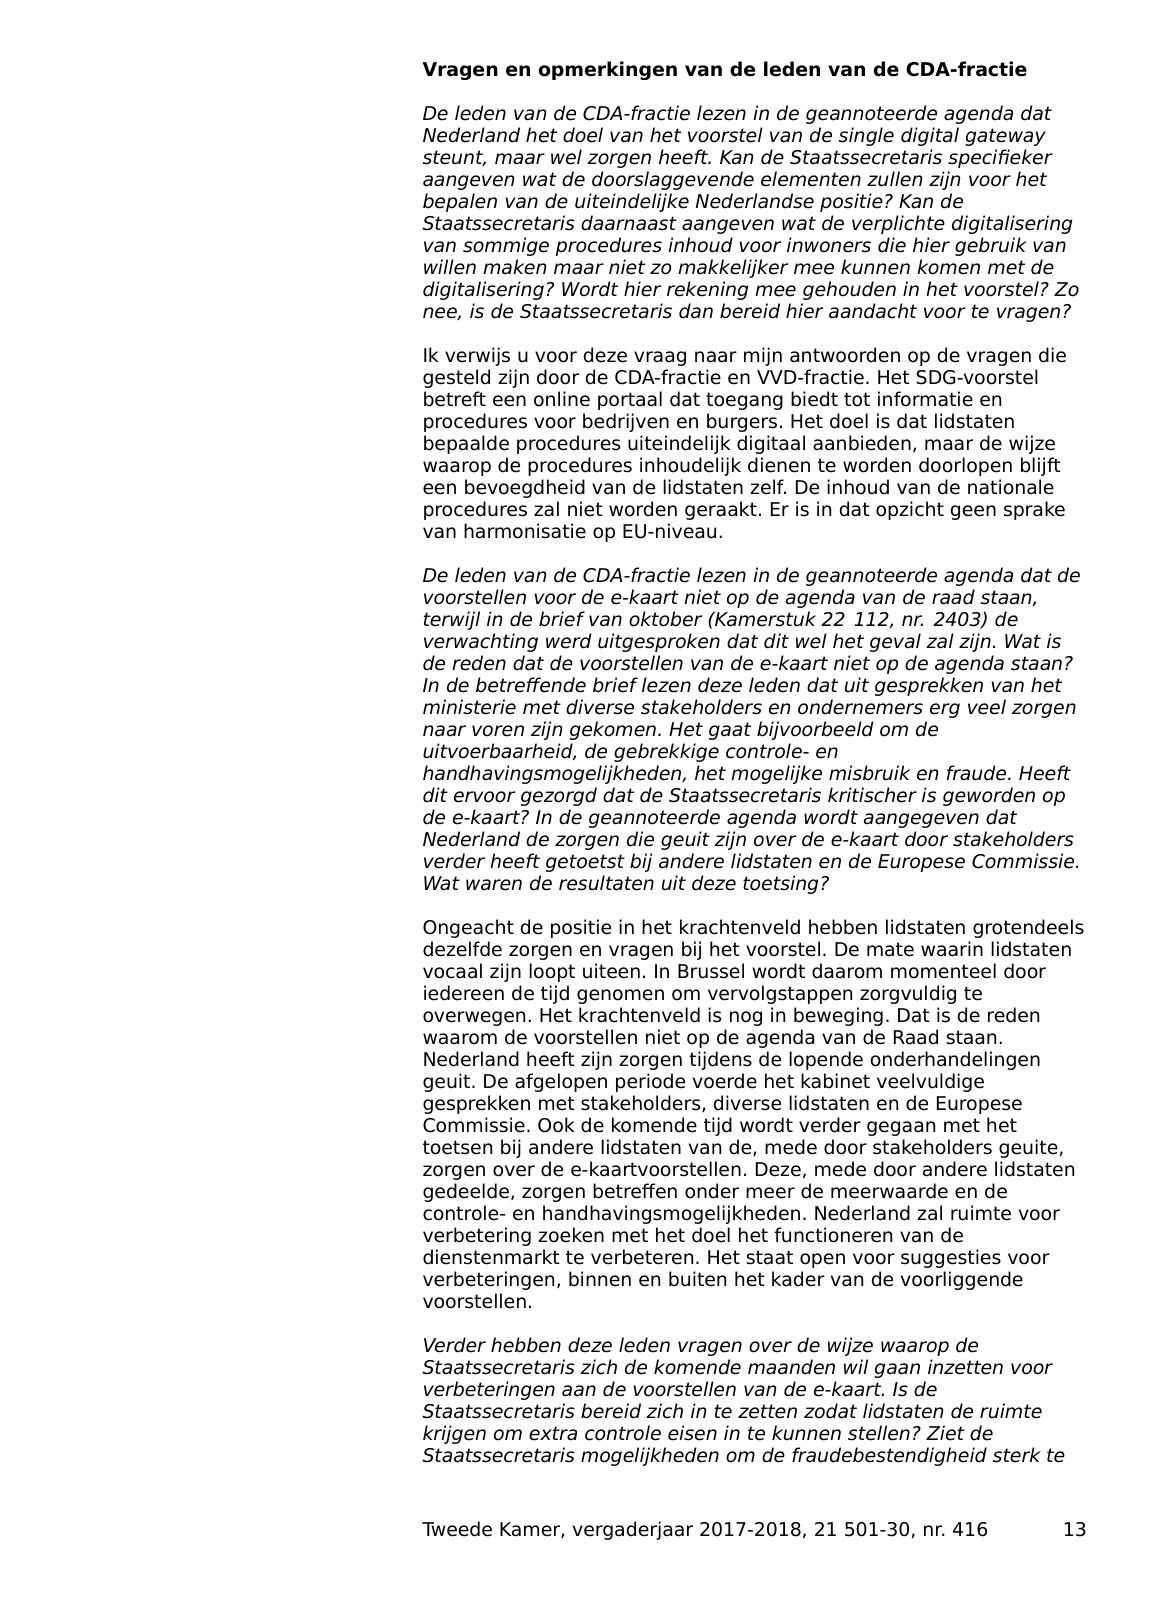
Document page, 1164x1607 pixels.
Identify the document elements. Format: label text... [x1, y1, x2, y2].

text Ik verwijs u voor deze vraag naar mijn antwoorden op de vragen die gesteld zijn door de CDA-fractie en VVD-fractie. Het SDG-voorstel betreft een online portaal dat toegang biedt tot informatie en procedures voor bedrijven en burgers. Het doel is dat lidstaten bepaalde procedures uiteindelijk digitaal aanbieden, maar de wijze waarop de procedures inhoudelijk dienen te worden doorlopen blijft een bevoegdheid van de lidstaten zelf. De inhoud van de nationale procedures zal niet worden geraakt. Er is in dat opzicht geen sprake van harmonisatie op EU-niveau. [422, 345, 1087, 543]
text Verder hebben deze leden vragen over de wijze waarop de Staatssecretaris zich de komende maanden wil gaan inzetten voor verbeteringen aan de voorstellen van de e-kaart. Is de Staatssecretaris bereid zich in te zetten zodat lidstaten de ruimte krijgen om extra controle eisen in te kunnen stellen? Ziet de Staatssecretaris mogelijkheden om de fraudebestendigheid sterk te [422, 1335, 1087, 1467]
text De leden van de CDA-fractie lezen in de geannoteerde agenda dat de voorstellen voor de e-kaart niet op de agenda van de raad staan, terwijl in de brief van oktober (Kamerstuk 22 112, nr. 2403) de verwachting werd uitgesproken dat dit wel het geval zal zijn. Wat is de reden dat de voorstellen van de e-kaart niet op de agenda staan? In de betreffende brief lezen deze leden dat uit gesprekken van het ministerie met diverse stakeholders en ondernemers erg veel zorgen naar voren zijn gekomen. Het gaat bijvoorbeeld om de uitvoerbaarheid, de gebrekkige controle- en handhavingsmogelijkheden, het mogelijke misbruik en fraude. Heeft dit ervoor gezorgd dat de Staatssecretaris kritischer is geworden op de e-kaart? In de geannoteerde agenda wordt aangegeven dat Nederland de zorgen die geuit zijn over de e-kaart door stakeholders verder heeft getoetst bij andere lidstaten en de Europese Commissie. Wat waren de resultaten uit deze toetsing? [422, 565, 1087, 895]
text De leden van de CDA-fractie lezen in de geannoteerde agenda dat Nederland het doel van het voorstel van de single digital gateway steunt, maar wel zorgen heeft. Kan de Staatssecretaris specifieker aangeven wat de doorslaggevende elementen zullen zijn voor het bepalen van de uiteindelijke Nederlandse positie? Kan de Staatssecretaris daarnaast aangeven wat de verplichte digitalisering van sommige procedures inhoud voor inwoners die hier gebruik van willen maken maar niet zo makkelijker mee kunnen komen met de digitalisering? Wordt hier rekening mee gehouden in het voorstel? Zo nee, is de Staatssecretaris dan bereid hier aandacht voor te vragen? [422, 103, 1087, 323]
subtitle Vragen en opmerkingen van de leden van de CDA-fractie [422, 59, 1087, 81]
text Ongeacht de positie in het krachtenveld hebben lidstaten grotendeels dezelfde zorgen en vragen bij het voorstel. De mate waarin lidstaten vocaal zijn loopt uiteen. In Brussel wordt daarom momenteel door iedereen de tijd genomen om vervolgstappen zorgvuldig te overwegen. Het krachtenveld is nog in beweging. Dat is de reden waarom de voorstellen niet op de agenda van de Raad staan. Nederland heeft zijn zorgen tijdens de lopende onderhandelingen geuit. De afgelopen periode voerde het kabinet veelvuldige gesprekken met stakeholders, diverse lidstaten en de Europese Commissie. Ook de komende tijd wordt verder gegaan met het toetsen bij andere lidstaten van de, mede door stakeholders geuite, zorgen over de e-kaartvoorstellen. Deze, mede door andere lidstaten gedeelde, zorgen betreffen onder meer de meerwaarde en de controle- en handhavingsmogelijkheden. Nederland zal ruimte voor verbetering zoeken met het doel het functioneren van de dienstenmarkt te verbeteren. Het staat open voor suggesties voor verbeteringen, binnen en buiten het kader van de voorliggende voorstellen. [422, 917, 1087, 1313]
